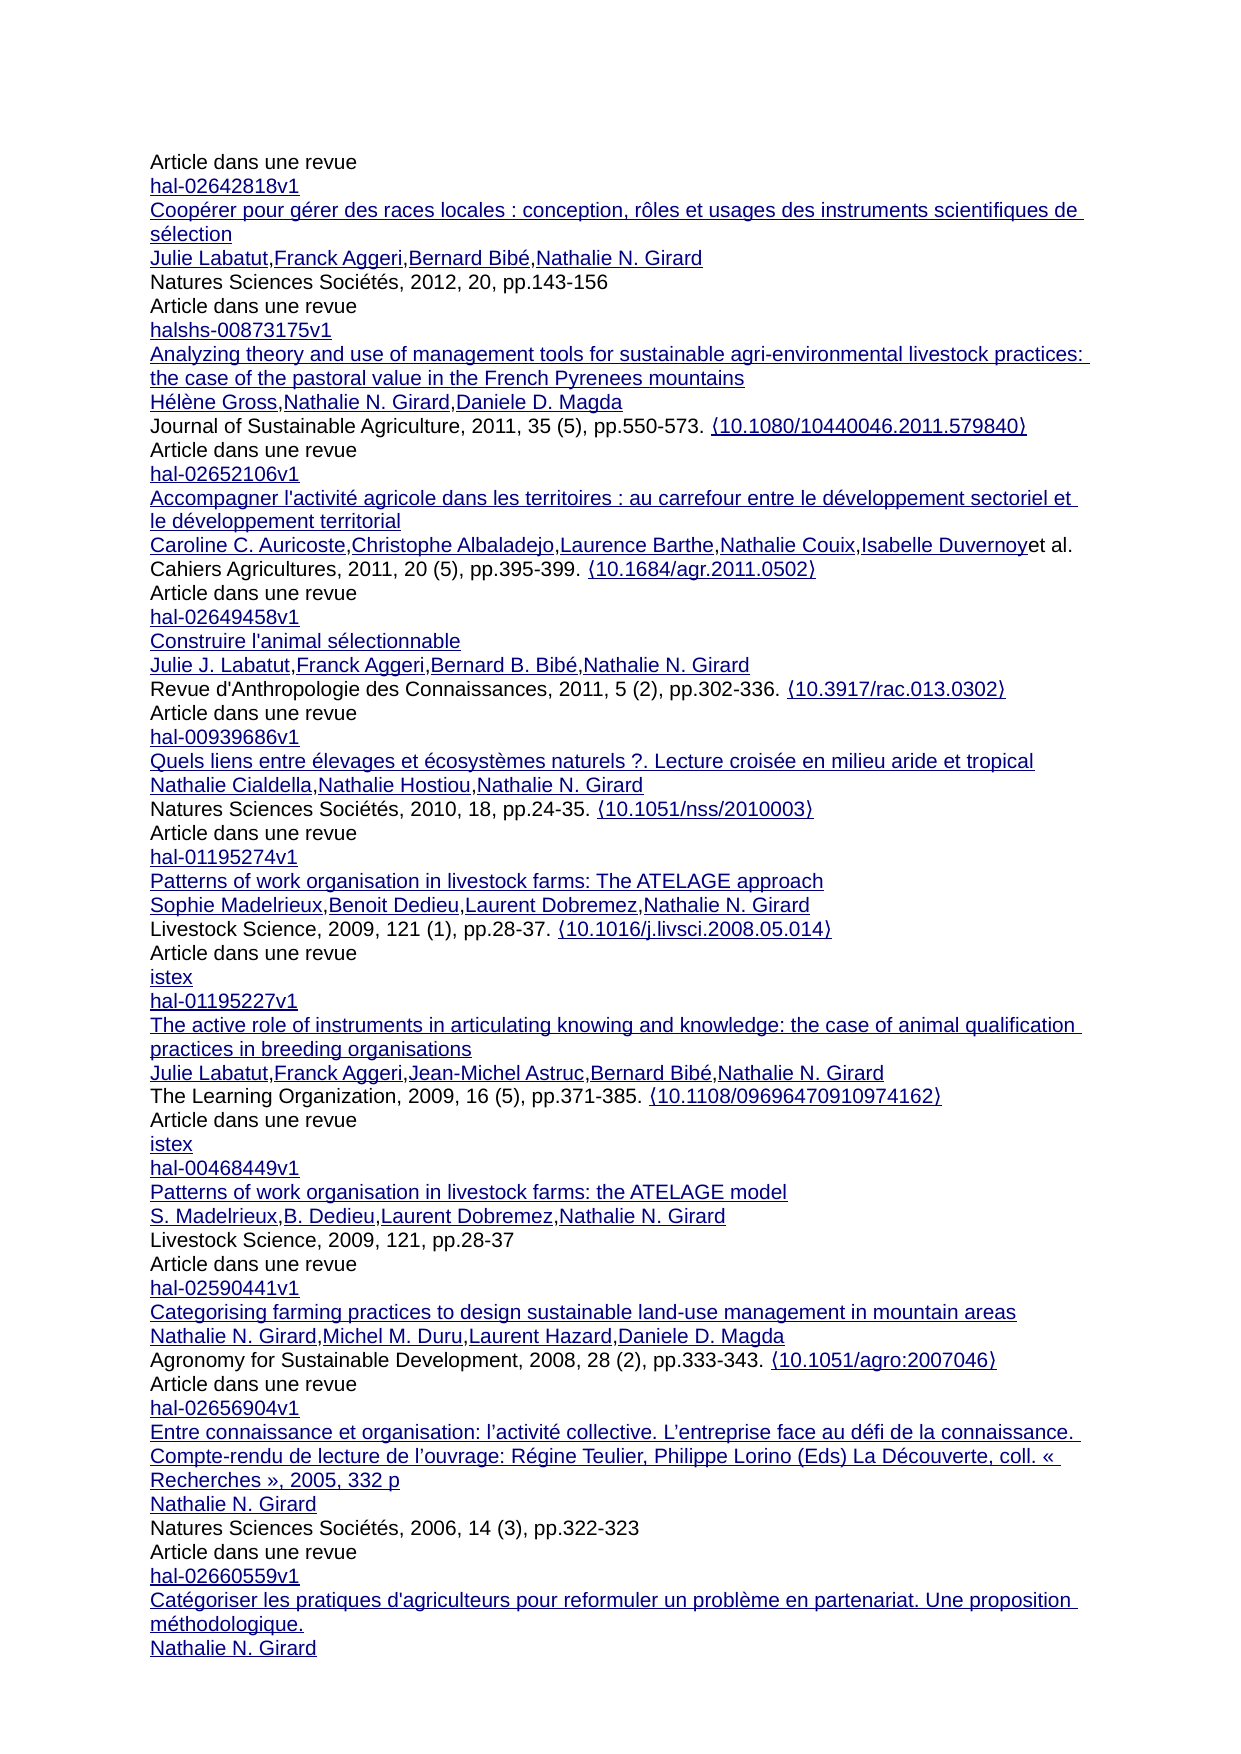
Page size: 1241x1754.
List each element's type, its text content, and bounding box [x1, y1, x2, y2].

table_cell Categorising farming practices to design sustainable land-use management in mountain areas Nathalie N. Girard,Michel M. Duru,Laurent Hazard,Daniele D. Magda Agronomy for Sustainable Development, 2008, 28 (2), pp.333-343. ⟨10.1051/agro:2007046⟩ Article dans une revue hal-02656904v1 [150, 1300, 1090, 1420]
table_cell The active role of instruments in articulating knowing and knowledge: the case of animal qualification practices in breeding organisations Julie Labatut,Franck Aggeri,Jean-Michel Astruc,Bernard Bibé,Nathalie N. Girard The Learning Organization, 2009, 16 (5), pp.371-385. ⟨10.1108/09696470910974162⟩ Article dans une revue istex hal-00468449v1 [150, 1013, 1090, 1180]
table_cell Coopérer pour gérer des races locales : conception, rôles et usages des instruments scientifiques de sélection Julie Labatut,Franck Aggeri,Bernard Bibé,Nathalie N. Girard Natures Sciences Sociétés, 2012, 20, pp.143-156 Article dans une revue halshs-00873175v1 [150, 198, 1090, 342]
table_cell the case of the pastoral value in the French Pyrenees mountains Hélène Gross,Nathalie N. Girard,Daniele D. Magda Journal of Sustainable Agriculture, 2011, 35 (5), pp.550-573. ⟨10.1080/10440046.2011.579840⟩ Article dans une revue hal-02652106v1 [150, 364, 1090, 485]
table_cell Entre connaissance et organisation: l’activité collective. L’entreprise face au défi de la connaissance. Compte-rendu de lecture de l’ouvrage: Régine Teulier, Philippe Lorino (Eds) La Découverte, coll. « Recherches », 2005, 332 p Nathalie N. Girard Natures Sciences Sociétés, 2006, 14 (3), pp.322-323 Article dans une revue hal-02660559v1 [150, 1420, 1090, 1587]
table_cell Accompagner l'activité agricole dans les territoires : au carrefour entre le développement sectoriel et le développement territorial Caroline C. Auricoste,Christophe Albaladejo,Laurence Barthe,Nathalie Couix,Isabelle Duvernoyet al. Cahiers Agricultures, 2011, 20 (5), pp.395-399. ⟨10.1684/agr.2011.0502⟩ Article dans une revue hal-02649458v1 [150, 485, 1090, 629]
table_cell Analyzing theory and use of management tools for sustainable agri-environmental livestock practices: [150, 342, 1090, 363]
table_cell Construire l'animal sélectionnable Julie J. Labatut,Franck Aggeri,Bernard B. Bibé,Nathalie N. Girard Revue d'Anthropologie des Connaissances, 2011, 5 (2), pp.302-336. ⟨10.3917/rac.013.0302⟩ Article dans une revue hal-00939686v1 [150, 629, 1090, 749]
table_cell Patterns of work organisation in livestock farms: The ATELAGE approach Sophie Madelrieux,Benoit Dedieu,Laurent Dobremez,Nathalie N. Girard Livestock Science, 2009, 121 (1), pp.28-37. ⟨10.1016/j.livsci.2008.05.014⟩ Article dans une revue istex hal-01195227v1 [150, 869, 1090, 1012]
table_cell Patterns of work organisation in livestock farms: the ATELAGE model S. Madelrieux,B. Dedieu,Laurent Dobremez,Nathalie N. Girard Livestock Science, 2009, 121, pp.28-37 Article dans une revue hal-02590441v1 [150, 1180, 1090, 1300]
table_cell Article dans une revue hal-02642818v1 [150, 150, 1090, 198]
table_cell Catégoriser les pratiques d'agriculteurs pour reformuler un problème en partenariat. Une proposition méthodologique. Nathalie N. Girard [150, 1588, 1090, 1659]
table_cell Quels liens entre élevages et écosystèmes naturels ?. Lecture croisée en milieu aride et tropical Nathalie Cialdella,Nathalie Hostiou,Nathalie N. Girard Natures Sciences Sociétés, 2010, 18, pp.24-35. ⟨10.1051/nss/2010003⟩ Article dans une revue hal-01195274v1 [150, 749, 1090, 869]
